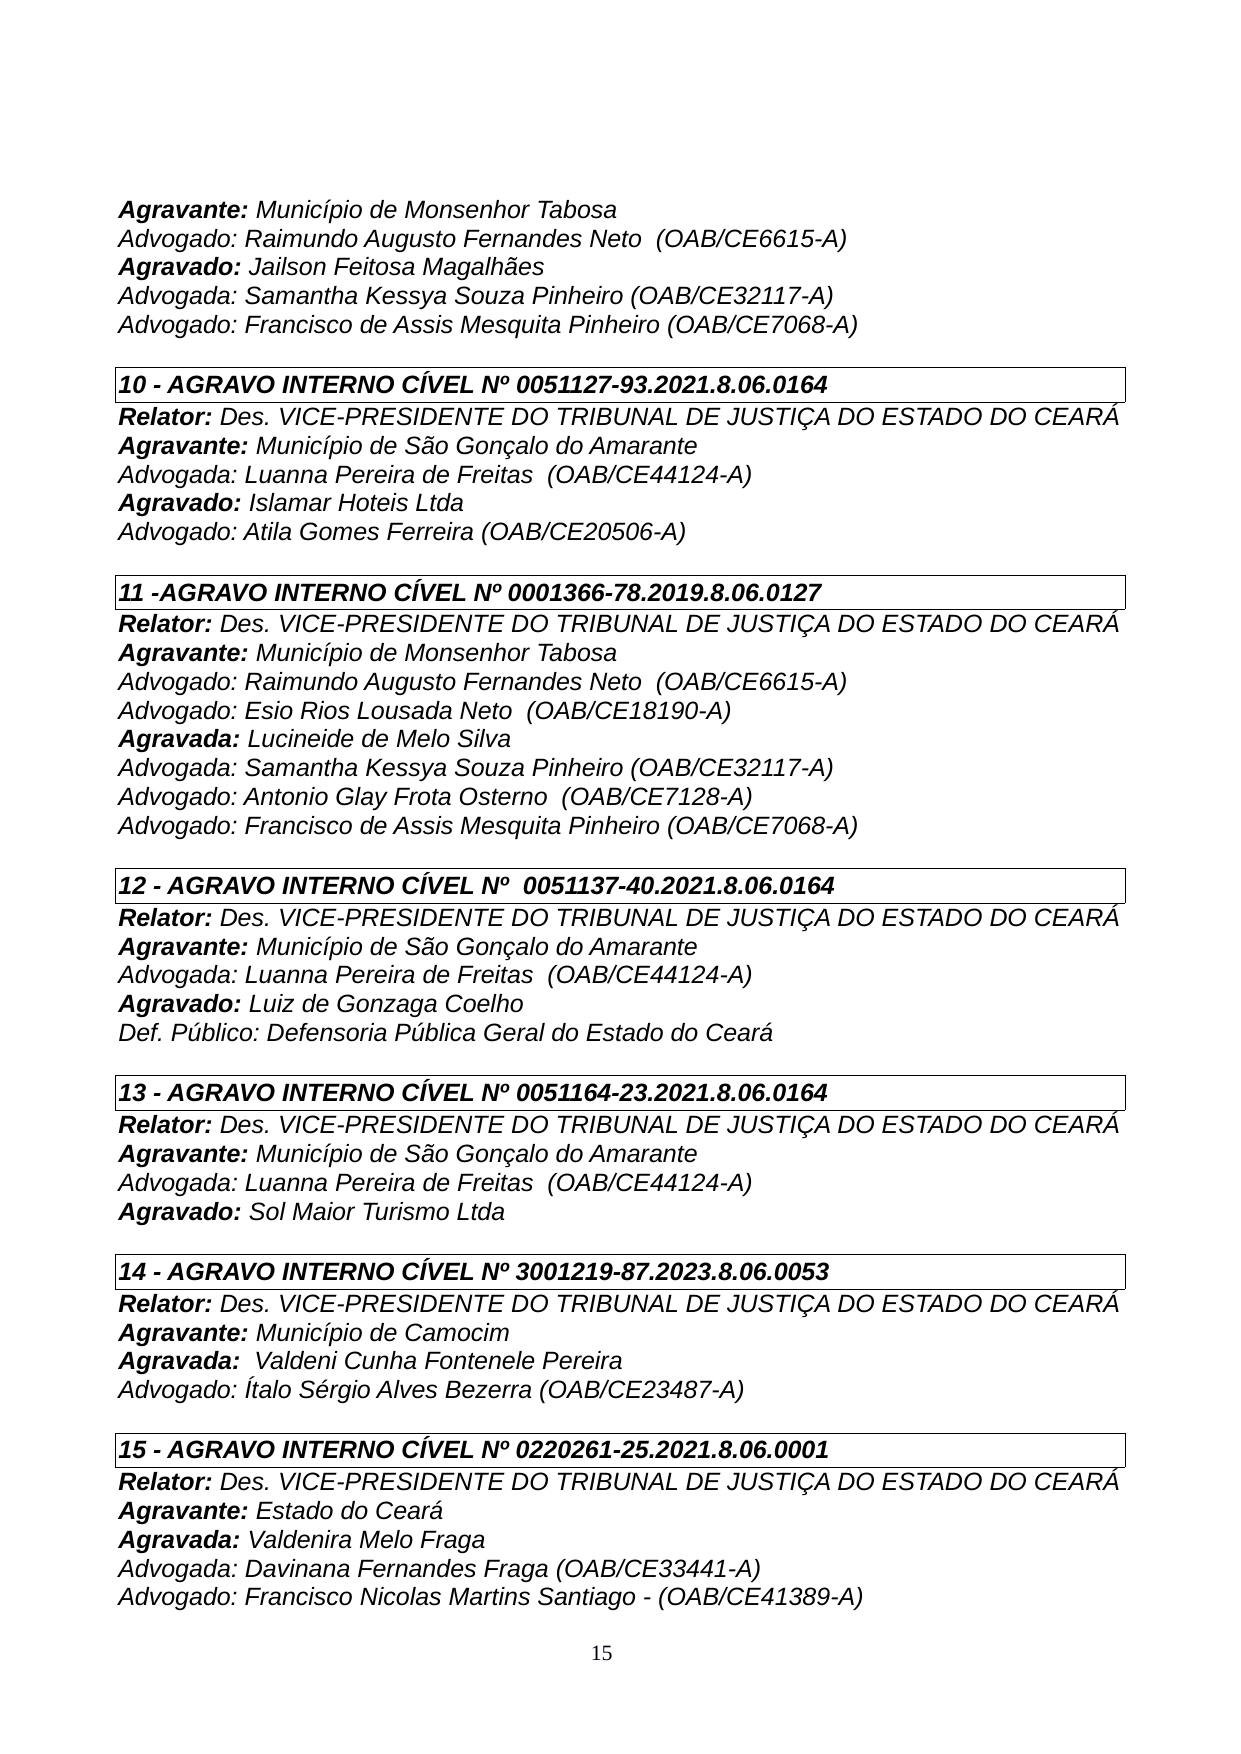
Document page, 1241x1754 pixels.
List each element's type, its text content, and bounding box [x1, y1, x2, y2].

text Advogada: Luanna Pereira de Freitas (OAB/CE44124-A) [118, 960, 1122, 989]
text Advogado: Francisco de Assis Mesquita Pinheiro (OAB/CE7068-A) [118, 811, 1122, 839]
text Advogado: Atila Gomes Ferreira (OAB/CE20506-A) [118, 517, 1122, 546]
text 11 -AGRAVO INTERNO CÍVEL Nº 0001366-78.2019.8.06.0127 [116, 576, 1125, 609]
text Advogado: Francisco de Assis Mesquita Pinheiro (OAB/CE7068-A) [118, 310, 1122, 338]
text Relator: Des. VICE-PRESIDENTE DO TRIBUNAL DE JUSTIÇA DO ESTADO DO CEARÁ [118, 1468, 1122, 1496]
text Def. Público: Defensoria Pública Geral do Estado do Ceará [118, 1018, 1122, 1047]
text Relator: Des. VICE-PRESIDENTE DO TRIBUNAL DE JUSTIÇA DO ESTADO DO CEARÁ [118, 610, 1122, 638]
text Advogado: Ítalo Sérgio Alves Bezerra (OAB/CE23487-A) [118, 1375, 1122, 1404]
text 12 - AGRAVO INTERNO CÍVEL Nº 0051137-40.2021.8.06.0164 [116, 869, 1125, 903]
text Relator: Des. VICE-PRESIDENTE DO TRIBUNAL DE JUSTIÇA DO ESTADO DO CEARÁ [118, 1290, 1122, 1317]
text Agravante: Município de Camocim [118, 1317, 1122, 1346]
text Advogada: Luanna Pereira de Freitas (OAB/CE44124-A) [118, 459, 1122, 488]
text Agravado: Jailson Feitosa Magalhães [118, 252, 1122, 281]
text Agravada: Lucineide de Melo Silva [118, 724, 1122, 753]
text Agravado: Luiz de Gonzaga Coelho [118, 989, 1122, 1018]
text 14 - AGRAVO INTERNO CÍVEL Nº 3001219-87.2023.8.06.0053 [116, 1255, 1125, 1289]
text 13 - AGRAVO INTERNO CÍVEL Nº 0051164-23.2021.8.06.0164 [116, 1076, 1125, 1110]
text Agravada: Valdeni Cunha Fontenele Pereira [118, 1346, 1122, 1375]
text Agravante: Município de Monsenhor Tabosa [118, 195, 1122, 223]
text Advogada: Davinana Fernandes Fraga (OAB/CE33441-A) [118, 1553, 1122, 1582]
text Advogada: Samantha Kessya Souza Pinheiro (OAB/CE32117-A) [118, 753, 1122, 782]
text Agravante: Município de São Gonçalo do Amarante [118, 431, 1122, 459]
text Agravada: Valdenira Melo Fraga [118, 1525, 1122, 1553]
text Advogado: Antonio Glay Frota Osterno (OAB/CE7128-A) [118, 782, 1122, 811]
text Agravante: Município de Monsenhor Tabosa [118, 638, 1122, 667]
text Advogada: Luanna Pereira de Freitas (OAB/CE44124-A) [118, 1168, 1122, 1196]
text Agravante: Município de São Gonçalo do Amarante [118, 932, 1122, 960]
text Agravante: Estado do Ceará [118, 1496, 1122, 1525]
text Relator: Des. VICE-PRESIDENTE DO TRIBUNAL DE JUSTIÇA DO ESTADO DO CEARÁ [118, 403, 1122, 431]
text Advogada: Samantha Kessya Souza Pinheiro (OAB/CE32117-A) [118, 281, 1122, 310]
text Advogado: Raimundo Augusto Fernandes Neto (OAB/CE6615-A) [118, 667, 1122, 696]
text 15 - AGRAVO INTERNO CÍVEL Nº 0220261-25.2021.8.06.0001 [116, 1434, 1125, 1467]
text Advogado: Esio Rios Lousada Neto (OAB/CE18190-A) [118, 696, 1122, 724]
text Relator: Des. VICE-PRESIDENTE DO TRIBUNAL DE JUSTIÇA DO ESTADO DO CEARÁ [118, 904, 1122, 932]
text Agravado: Islamar Hoteis Ltda [118, 488, 1122, 517]
text Advogado: Francisco Nicolas Martins Santiago - (OAB/CE41389-A) [118, 1582, 1122, 1611]
text Advogado: Raimundo Augusto Fernandes Neto (OAB/CE6615-A) [118, 223, 1122, 252]
text 10 - AGRAVO INTERNO CÍVEL Nº 0051127-93.2021.8.06.0164 [116, 368, 1125, 402]
text Agravado: Sol Maior Turismo Ltda [118, 1196, 1122, 1225]
text Agravante: Município de São Gonçalo do Amarante [118, 1139, 1122, 1168]
text Relator: Des. VICE-PRESIDENTE DO TRIBUNAL DE JUSTIÇA DO ESTADO DO CEARÁ [118, 1111, 1122, 1139]
